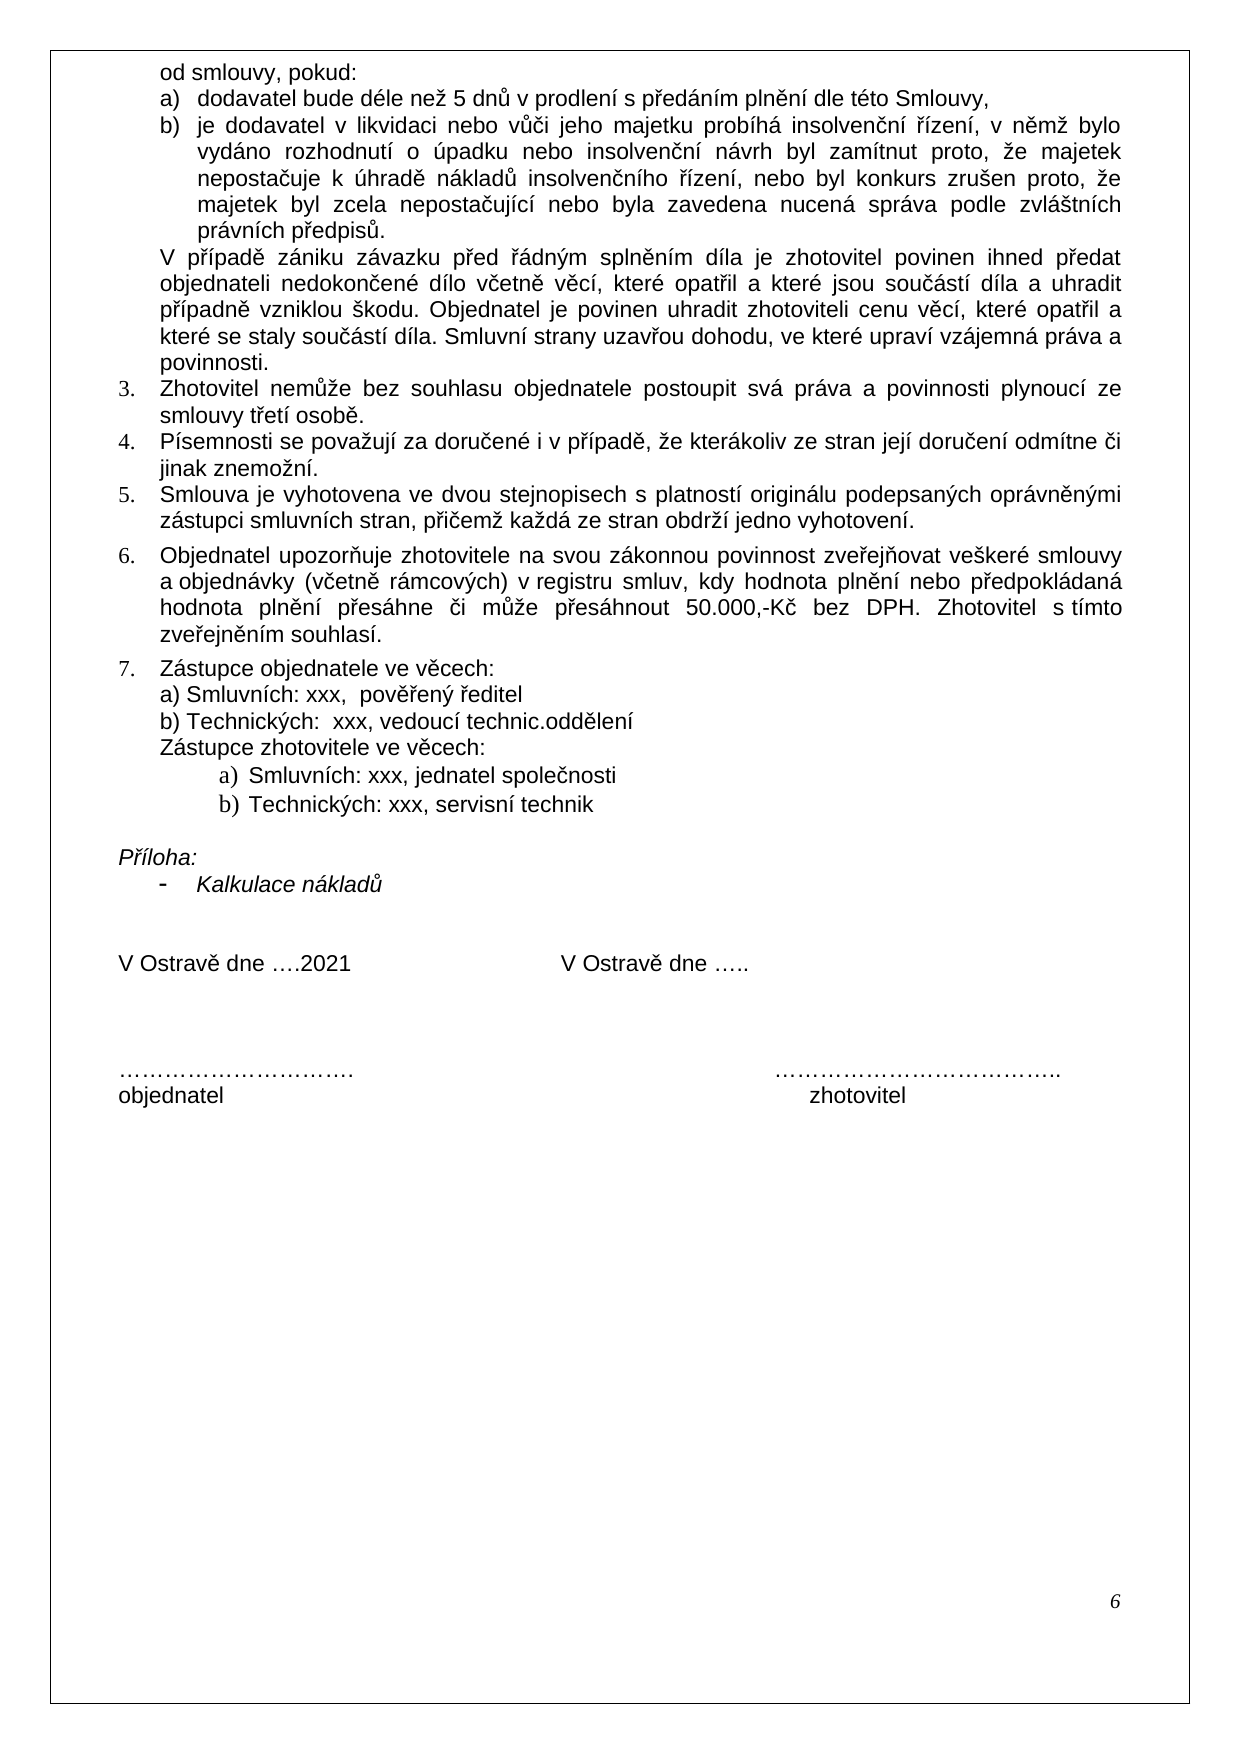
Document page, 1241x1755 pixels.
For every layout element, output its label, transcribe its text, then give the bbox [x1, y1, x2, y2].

list Smluvních: xxx, jednatel společnosti [219, 760, 1122, 789]
list Zástupce objednatele ve věcech: [118, 655, 1122, 681]
list Objednatel upozorňuje zhotovitele na svou zákonnou povinnost zveřejňovat veškeré smlouvy a objednávky (včetně rámcových) v registru smluv, kdy hodnota plnění nebo předpokládaná hodnota plnění přesáhne či může přesáhnout 50.000,-Kč bez DPH. Zhotovitel s tímto zveřejněním souhlasí. [118, 542, 1122, 647]
list Zhotovitel nemůže bez souhlasu objednatele postoupit svá práva a povinnosti plynoucí ze smlouvy třetí osobě. [118, 375, 1122, 428]
text b) Technických: xxx, vedoucí technic.oddělení [159, 708, 1122, 734]
list je dodavatel v likvidaci nebo vůči jeho majetku probíhá insolvenční řízení, v němž bylo vydáno rozhodnutí o úpadku nebo insolvenční návrh byl zamítnut proto, že majetek nepostačuje k úhradě nákladů insolvenčního řízení, nebo byl konkurs zrušen proto, že majetek byl zcela nepostačující nebo byla zavedena nucená správa podle zvláštních právních předpisů. [159, 112, 1122, 243]
text Zástupce zhotovitele ve věcech: [159, 734, 1122, 760]
list Písemnosti se považují za doručené i v případě, že kterákoliv ze stran její doručení odmítne či jinak znemožní. [118, 428, 1122, 481]
text V Ostravě dne ….2021 V Ostravě dne ….. [118, 950, 1122, 977]
text …………………………. ……………………………….. [118, 1056, 1122, 1082]
text V případě zániku závazku před řádným splněním díla je zhotovitel povinen ihned předat objednateli nedokončené dílo včetně věcí, které opatřil a které jsou součástí díla a uhradit případně vzniklou škodu. Objednatel je povinen uhradit zhotoviteli cenu věcí, které opatřil a které se staly součástí díla. Smluvní strany uzavřou dohodu, ve které upraví vzájemná práva a povinnosti. [159, 243, 1122, 375]
text objednatel zhotovitel [118, 1082, 1122, 1108]
list Smlouva je vyhotovena ve dvou stejnopisech s platností originálu podepsaných oprávněnými zástupci smluvních stran, přičemž každá ze stran obdrží jedno vyhotovení. [118, 481, 1122, 534]
text a) Smluvních: xxx, pověřený ředitel [159, 681, 1122, 708]
list Technických: xxx, servisní technik [219, 789, 1122, 818]
list od smlouvy, pokud: [118, 59, 1122, 85]
list Kalkulace nákladů [159, 871, 1122, 897]
list dodavatel bude déle než 5 dnů v prodlení s předáním plnění dle této Smlouvy, [159, 85, 1122, 112]
text Příloha: [118, 844, 1122, 871]
